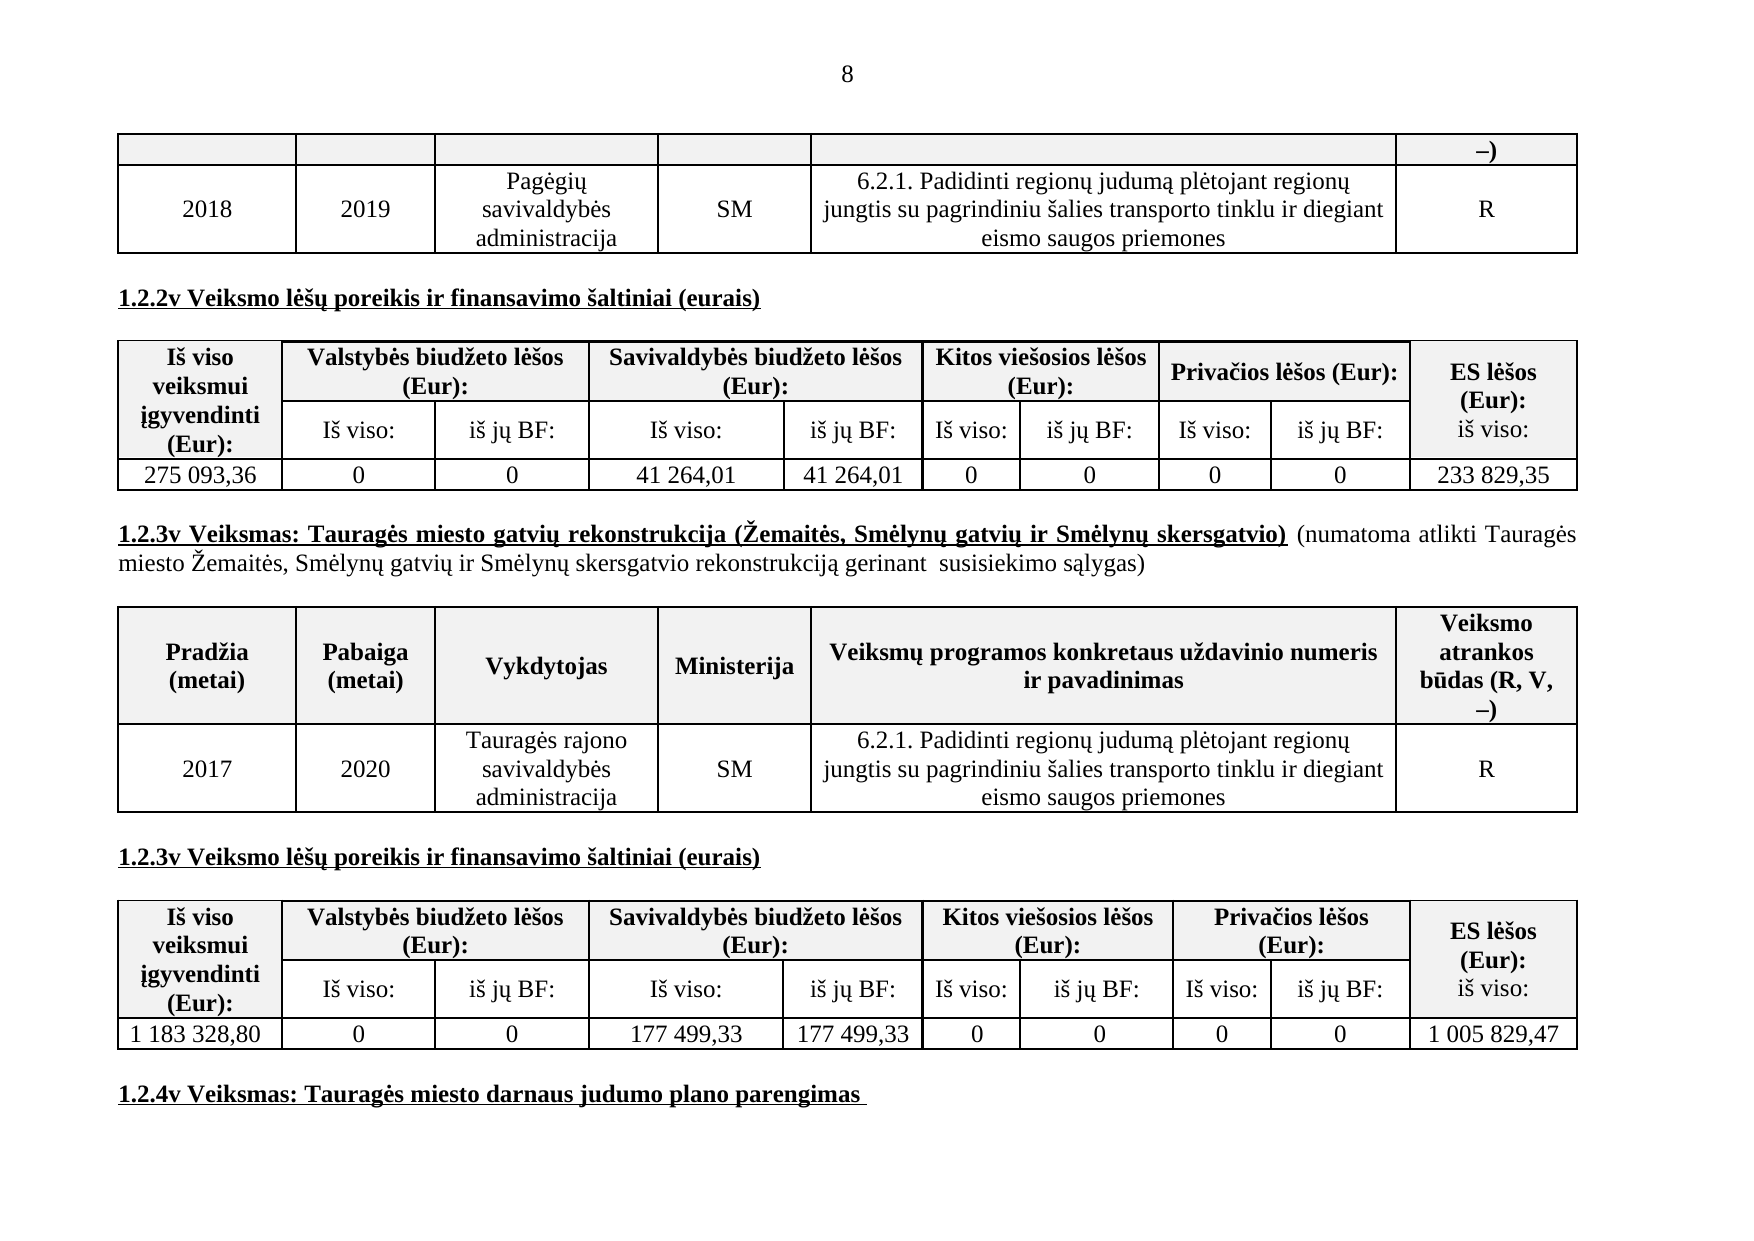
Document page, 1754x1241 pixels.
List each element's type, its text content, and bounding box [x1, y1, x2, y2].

table_cell 0 [1272, 460, 1409, 489]
table_header [297, 135, 434, 164]
table_header [812, 135, 1395, 164]
table_header Privačios lėšos (Eur): [1174, 902, 1409, 959]
text 1.2.3v Veiksmas: Tauragės miesto gatvių rekonstrukcija (Žemaitės, Smėlynų gatvių ir Smėlynų skersgatvio) (numatoma atlikti Tauragės miesto Žemaitės, Smėlynų gatvių ir Smėlynų skersgatvio rekonstrukciją gerinant susisiekimo sąlygas) [118, 519, 1577, 577]
table_cell 6.2.1. Padidinti regionų judumą plėtojant regionų jungtis su pagrindiniu šalies transporto tinklu ir diegiant eismo saugos priemones [812, 166, 1395, 252]
table_cell iš jų BF: [785, 402, 921, 457]
table_cell iš jų BF: [1021, 402, 1158, 457]
table_cell 41 264,01 [785, 460, 921, 489]
table_cell Iš viso: [924, 402, 1019, 457]
text 1.2.4v Veiksmas: Tauragės miesto darnaus judumo plano parengimas [118, 1079, 1577, 1107]
table_cell SM [659, 166, 810, 252]
table_header Savivaldybės biudžeto lėšos (Eur): [590, 902, 921, 959]
table_cell 177 499,33 [784, 1019, 921, 1048]
table_header [119, 135, 295, 164]
table_header ES lėšos (Eur): iš viso: [1411, 901, 1576, 1017]
table_cell 0 [1272, 1019, 1409, 1048]
table_cell Iš viso: [590, 402, 783, 457]
table_cell 1 183 328,80 [119, 1019, 281, 1048]
table_cell R [1397, 725, 1576, 811]
table_header Iš viso veiksmui įgyvendinti (Eur): [119, 901, 281, 1017]
table_header Iš viso veiksmui įgyvendinti (Eur): [119, 341, 281, 457]
table_header [659, 135, 810, 164]
table_header Privačios lėšos (Eur): [1160, 343, 1409, 400]
table_cell 2020 [297, 725, 434, 811]
table_cell Iš viso: [1160, 402, 1270, 457]
table_cell 177 499,33 [590, 1019, 782, 1048]
table_header Ministerija [659, 608, 810, 723]
table_cell 0 [1021, 1019, 1172, 1048]
table_cell iš jų BF: [1021, 961, 1172, 1017]
table_cell 0 [924, 1019, 1019, 1048]
table_cell 0 [283, 460, 434, 489]
table_cell 2017 [119, 725, 295, 811]
table_cell 0 [283, 1019, 434, 1048]
table_cell SM [659, 725, 810, 811]
table_cell 0 [1174, 1019, 1270, 1048]
table_header Veiksmų programos konkretaus uždavinio numeris ir pavadinimas [812, 608, 1395, 723]
table_header –) [1397, 135, 1576, 164]
table_cell Iš viso: [283, 961, 434, 1017]
table_cell 2018 [119, 166, 295, 252]
table_cell iš jų BF: [784, 961, 921, 1017]
table_header Valstybės biudžeto lėšos (Eur): [283, 902, 588, 959]
text 1.2.3v Veiksmo lėšų poreikis ir finansavimo šaltiniai (eurais) [118, 842, 1577, 871]
table_cell 233 829,35 [1411, 460, 1576, 489]
table_header Kitos viešosios lėšos (Eur): [924, 902, 1172, 959]
table_cell Iš viso: [924, 961, 1019, 1017]
table_cell Tauragės rajono savivaldybės administracija [436, 725, 657, 811]
table_cell iš jų BF: [1272, 961, 1409, 1017]
table_cell 0 [1021, 460, 1158, 489]
table_header Valstybės biudžeto lėšos (Eur): [283, 343, 588, 400]
table_cell Iš viso: [590, 961, 782, 1017]
table_cell 41 264,01 [590, 460, 783, 489]
table_cell iš jų BF: [436, 961, 588, 1017]
table_cell 0 [1160, 460, 1270, 489]
table_cell 0 [436, 460, 588, 489]
table_cell Pagėgių savivaldybės administracija [436, 166, 657, 252]
table_cell iš jų BF: [1272, 402, 1409, 457]
table_cell 0 [924, 460, 1019, 489]
table_header Pabaiga (metai) [297, 608, 434, 723]
table_header Pradžia (metai) [119, 608, 295, 723]
table_cell Iš viso: [283, 402, 434, 457]
table_header [436, 135, 657, 164]
table_cell Iš viso: [1174, 961, 1270, 1017]
table_cell 275 093,36 [119, 460, 281, 489]
table_header Vykdytojas [436, 608, 657, 723]
table_cell 2019 [297, 166, 434, 252]
text 1.2.2v Veiksmo lėšų poreikis ir finansavimo šaltiniai (eurais) [118, 283, 1577, 312]
table_cell iš jų BF: [436, 402, 588, 457]
table_cell 0 [436, 1019, 588, 1048]
table_header Savivaldybės biudžeto lėšos (Eur): [590, 343, 921, 400]
table_cell 1 005 829,47 [1411, 1019, 1576, 1048]
table_cell R [1397, 166, 1576, 252]
table_header Kitos viešosios lėšos (Eur): [924, 343, 1158, 400]
table_header Veiksmo atrankos būdas (R, V, –) [1397, 608, 1576, 723]
table_header ES lėšos (Eur): iš viso: [1411, 341, 1576, 457]
table_cell 6.2.1. Padidinti regionų judumą plėtojant regionų jungtis su pagrindiniu šalies transporto tinklu ir diegiant eismo saugos priemones [812, 725, 1395, 811]
